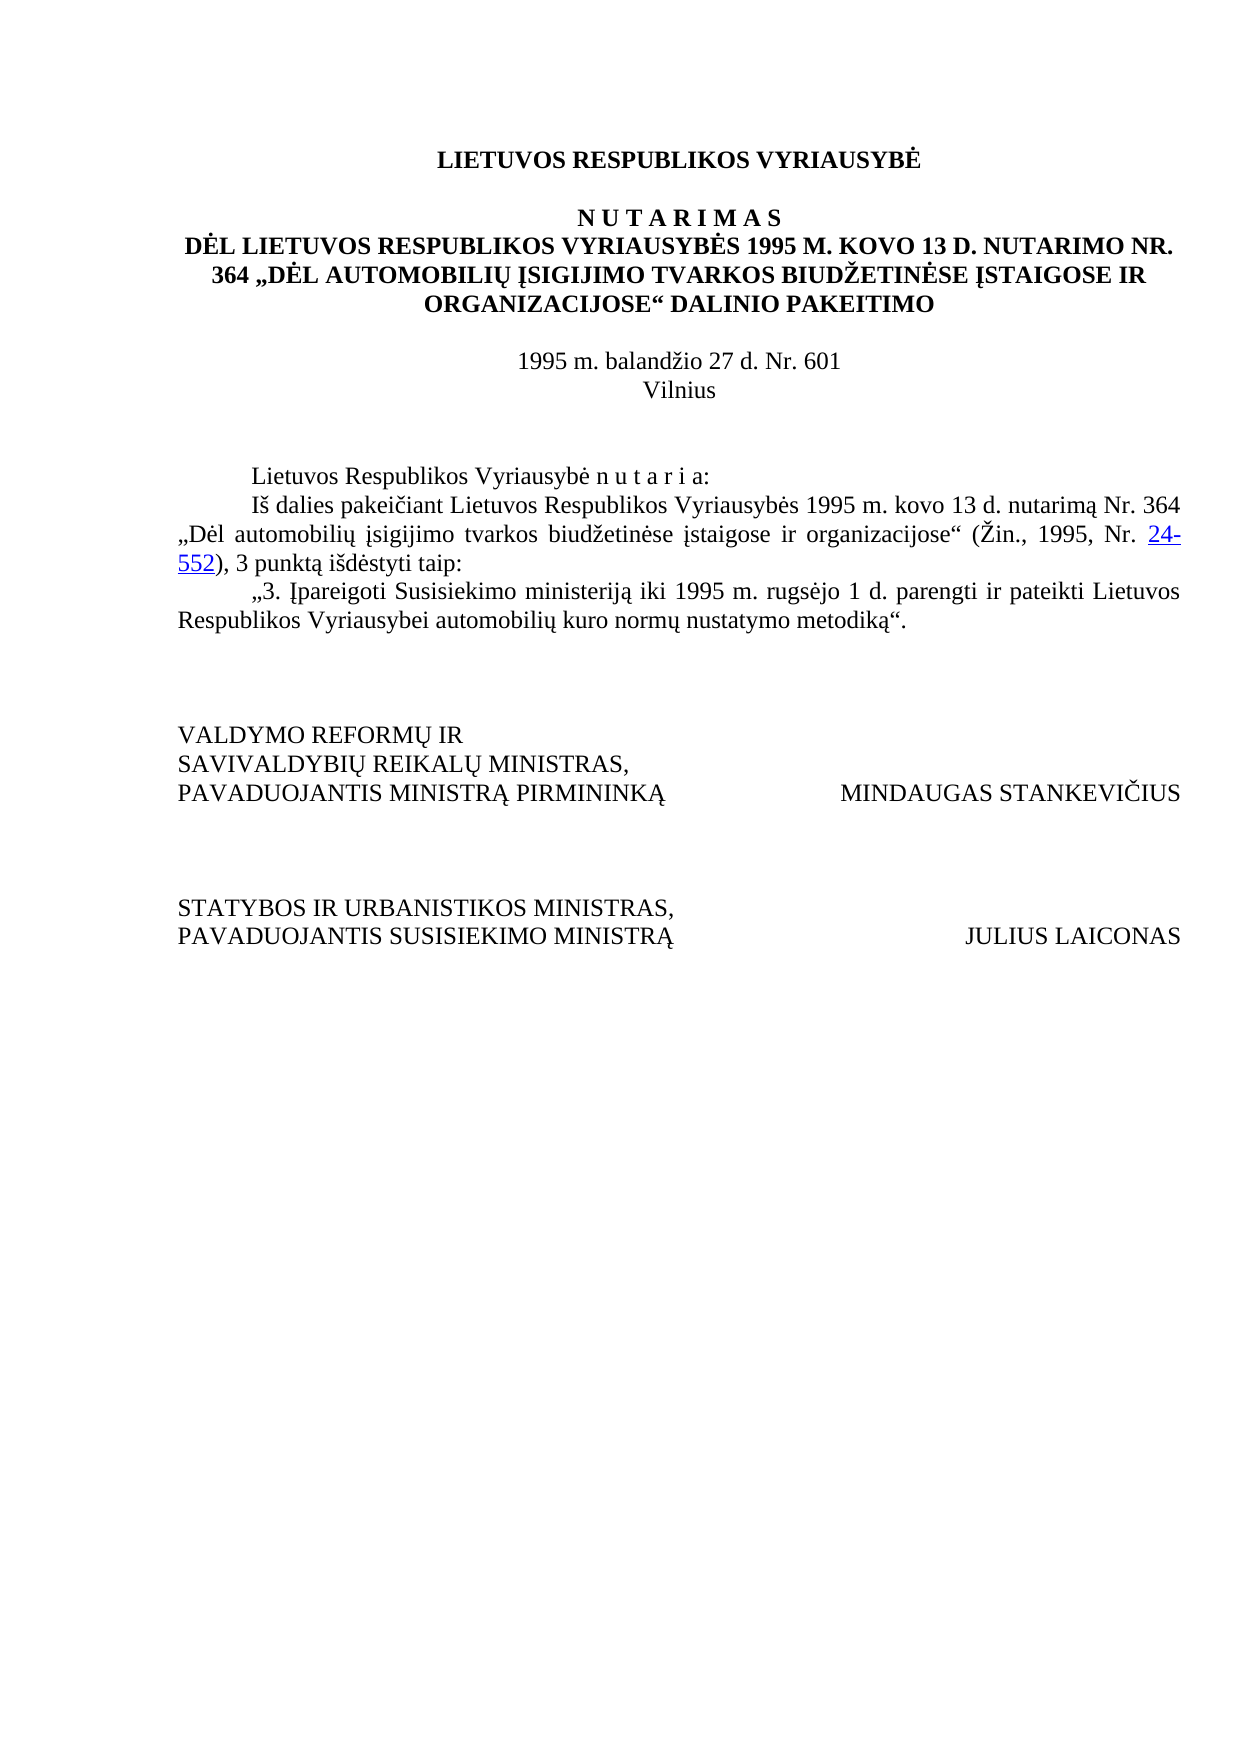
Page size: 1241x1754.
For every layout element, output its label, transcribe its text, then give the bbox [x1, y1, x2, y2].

text Iš dalies pakeičiant Lietuvos Respublikos Vyriausybės 1995 m. kovo 13 d. nutarimą Nr. 364 „Dėl automobilių įsigijimo tvarkos biudžetinėse įstaigose ir organizacijose“ (Žin., 1995, Nr. 24-552), 3 punktą išdėstyti taip: [177, 490, 1181, 576]
text 1995 m. balandžio 27 d. Nr. 601 [177, 346, 1181, 375]
text SAVIVALDYBIŲ REIKALŲ MINISTRAS, [177, 749, 1181, 778]
text VALDYMO REFORMŲ IR [177, 720, 1181, 749]
text PAVADUOJANTIS MINISTRĄ PIRMININKĄ MINDAUGAS STANKEVIČIUS [177, 778, 1181, 806]
text LIETUVOS RESPUBLIKOS VYRIAUSYBĖ [177, 145, 1181, 174]
text DĖL LIETUVOS RESPUBLIKOS VYRIAUSYBĖS 1995 M. KOVO 13 D. NUTARIMO NR. 364 „DĖL AUTOMOBILIŲ ĮSIGIJIMO TVARKOS BIUDŽETINĖSE ĮSTAIGOSE IR ORGANIZACIJOSE“ DALINIO PAKEITIMO [177, 231, 1181, 318]
text PAVADUOJANTIS SUSISIEKIMO MINISTRĄ JULIUS LAICONAS [177, 921, 1181, 950]
text STATYBOS IR URBANISTIKOS MINISTRAS, [177, 893, 1181, 921]
text Vilnius [177, 375, 1181, 404]
text Lietuvos Respublikos Vyriausybė nutaria: [177, 461, 1181, 490]
text „3. Įpareigoti Susisiekimo ministeriją iki 1995 m. rugsėjo 1 d. parengti ir pateikti Lietuvos Respublikos Vyriausybei automobilių kuro normų nustatymo metodiką“. [177, 576, 1181, 634]
text N U T A R I M A S [177, 203, 1181, 231]
